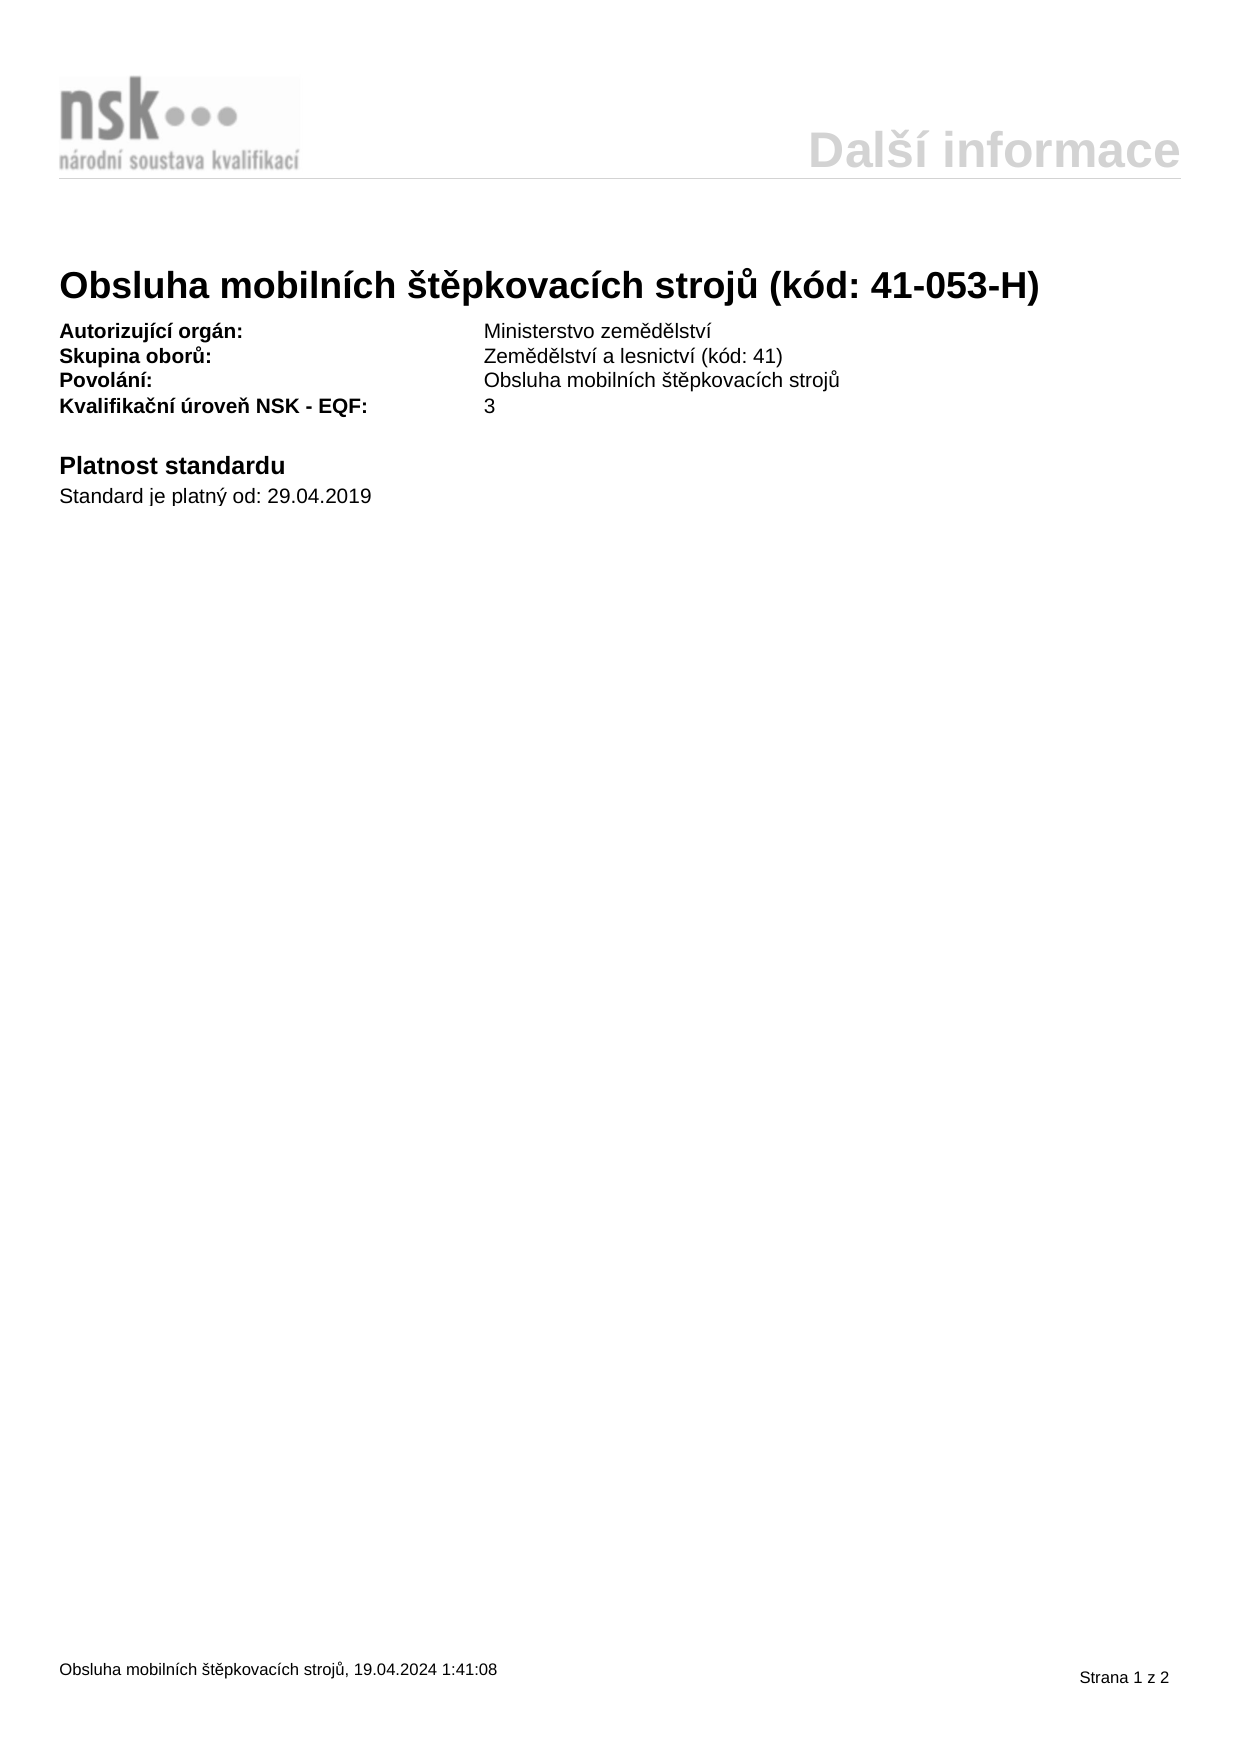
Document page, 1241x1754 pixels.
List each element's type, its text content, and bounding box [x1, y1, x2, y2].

table_cell [484, 806, 620, 1106]
table_cell [862, 1384, 1169, 1659]
table_cell [626, 307, 862, 319]
table_cell Skupina oborů: [59, 344, 483, 368]
table_cell Povolání: [59, 368, 483, 392]
table_cell [59, 1106, 483, 1383]
table_cell [626, 196, 862, 224]
table_cell [626, 1384, 862, 1659]
table_cell [1169, 196, 1181, 224]
table_cell Zemědělství a lesnictví (kód: 41) [484, 344, 1181, 368]
table_cell [59, 307, 483, 319]
table_cell Obsluha mobilních štěpkovacích strojů (kód: 41-053-H) [59, 224, 1181, 307]
table_cell 3 [484, 394, 1181, 417]
table_header [621, 59, 626, 172]
table_cell Obsluha mobilních štěpkovacích strojů, 19.04.2024 1:41:08 [59, 1660, 862, 1696]
table_cell [620, 196, 626, 224]
table_cell Obsluha mobilních štěpkovacích strojů [484, 368, 1181, 393]
table_cell Platnost standardu [59, 448, 1181, 483]
table_cell [59, 196, 483, 224]
picture [58, 59, 621, 172]
table_cell [620, 806, 626, 1106]
table_cell [59, 1384, 483, 1659]
table_cell Standard je platný od: 29.04.2019 [59, 484, 1181, 506]
table_cell [484, 172, 620, 178]
table_cell [484, 196, 620, 224]
table_cell Autorizující orgán: [59, 319, 483, 343]
table_cell [620, 418, 626, 447]
table_cell [620, 1106, 626, 1383]
table_cell [1169, 1660, 1181, 1696]
table_cell [620, 307, 626, 319]
table_cell [1169, 1384, 1181, 1659]
table_cell [1169, 506, 1181, 806]
table_cell [620, 1384, 626, 1659]
table_cell [626, 506, 862, 806]
table_cell [59, 172, 483, 178]
table_cell [862, 307, 1169, 319]
table_cell [862, 418, 1169, 447]
table_header Další informace [626, 59, 1181, 178]
table_cell [862, 806, 1169, 1106]
table_cell [620, 506, 626, 806]
table_cell [484, 418, 620, 447]
table_cell Kvalifikační úroveň NSK - EQF: [59, 394, 483, 417]
table_cell [59, 179, 1181, 196]
table_cell Ministerstvo zemědělství [484, 319, 1181, 344]
table_cell [862, 506, 1169, 806]
table_cell [484, 1384, 620, 1659]
table_cell [1169, 418, 1181, 447]
table_cell [1169, 307, 1181, 319]
table_cell [1169, 806, 1181, 1106]
table_cell [484, 307, 620, 319]
table_cell [626, 1106, 862, 1383]
table_cell [862, 1106, 1169, 1383]
table_cell Strana 1 z 2 [862, 1660, 1169, 1696]
table_cell [862, 196, 1169, 224]
table_cell [59, 418, 483, 447]
table_cell [59, 506, 483, 806]
table_cell [626, 418, 862, 447]
table_cell [484, 506, 620, 806]
table_cell [626, 806, 862, 1106]
table_cell [59, 806, 483, 1106]
table_cell [1169, 1106, 1181, 1383]
table_cell [484, 1106, 620, 1383]
